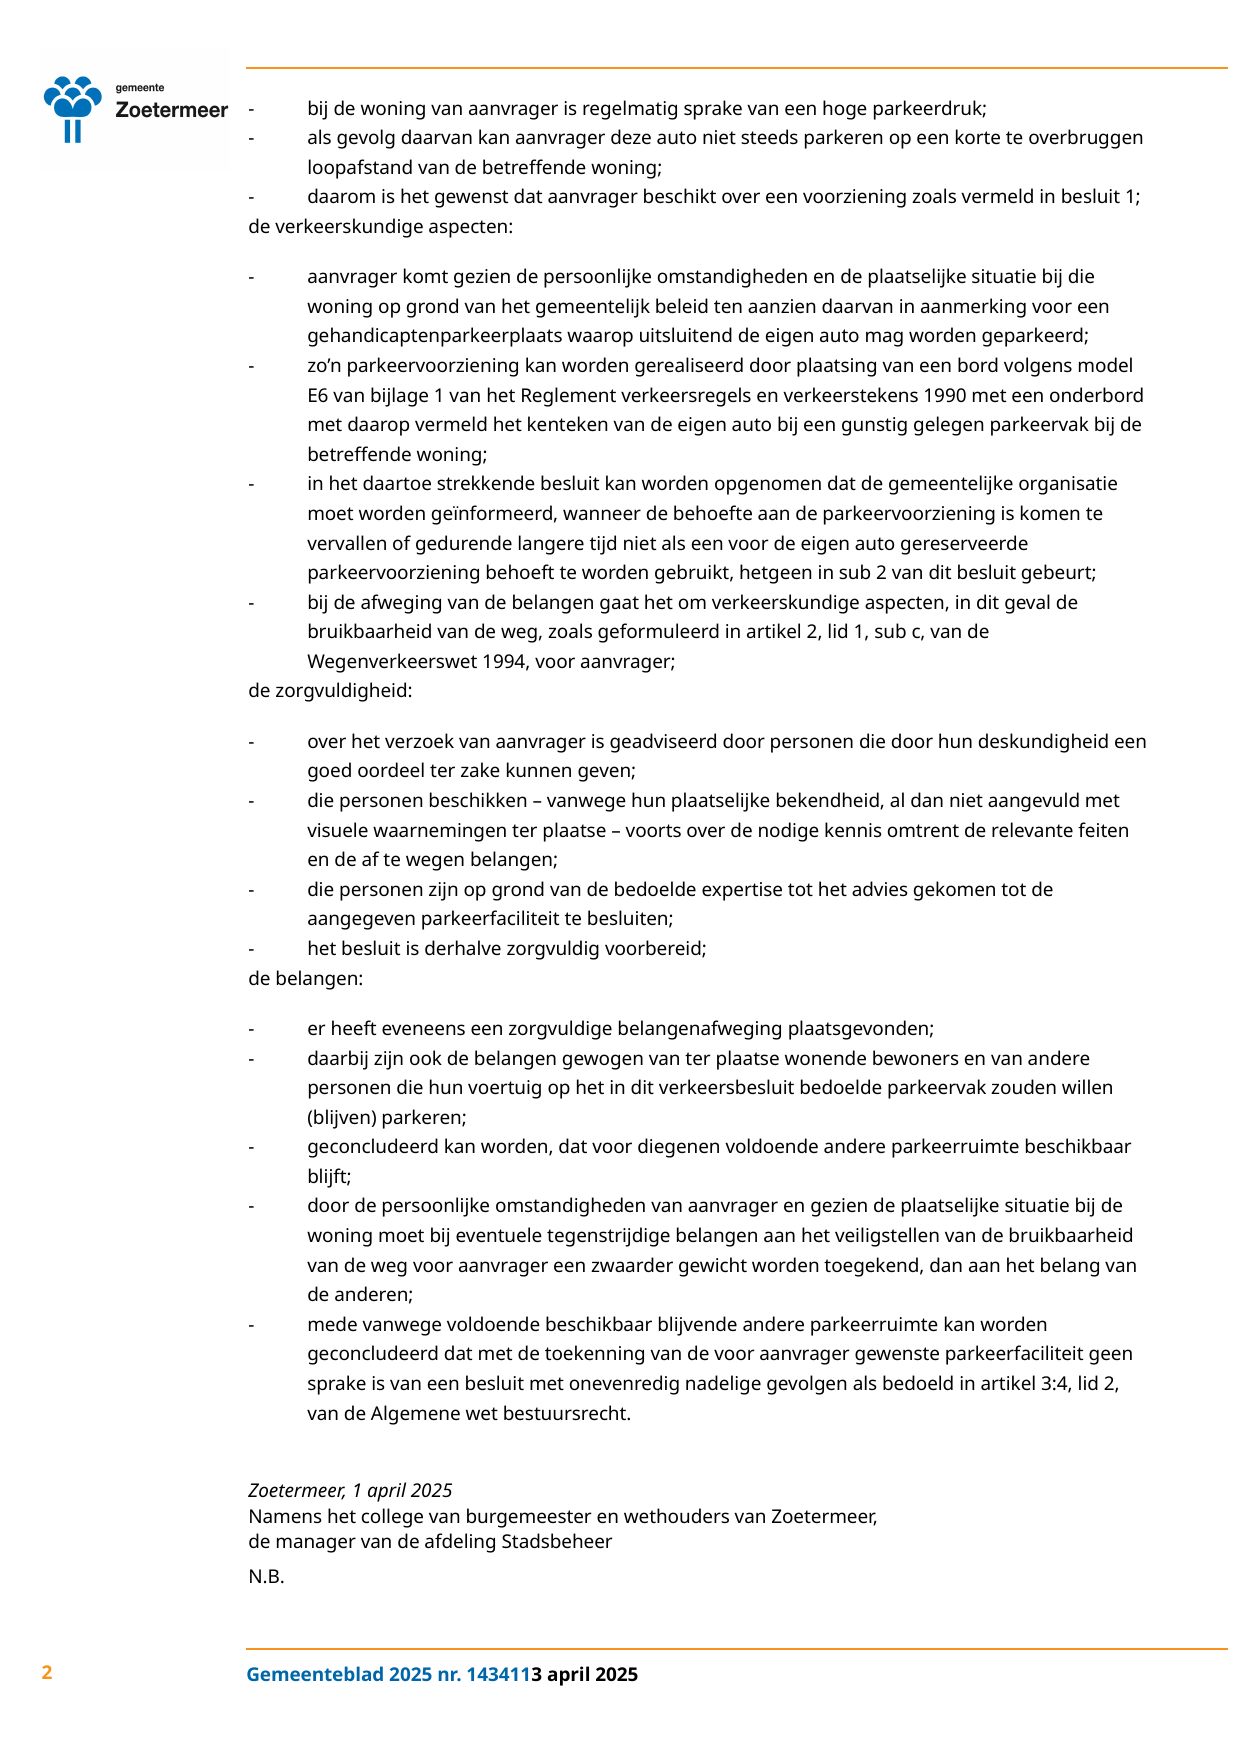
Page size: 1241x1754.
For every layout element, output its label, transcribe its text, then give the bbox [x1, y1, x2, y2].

list als gevolg daarvan kan aanvrager deze auto niet steeds parkeren op een korte te overbruggen loopafstand van de betreffende woning; [248, 124, 1152, 180]
list die personen beschikken – vanwege hun plaatselijke bekendheid, al dan niet aangevuld met visuele waarnemingen ter plaatse – voorts over de nodige kennis omtrent de relevante feiten en de af te wegen belangen; [248, 787, 1152, 872]
list die personen zijn op grond van de bedoelde expertise tot het advies gekomen tot de aangegeven parkeerfaciliteit te besluiten; [248, 876, 1152, 931]
list mede vanwege voldoende beschikbaar blijvende andere parkeerruimte kan worden geconcludeerd dat met de toekenning van de voor aanvrager gewenste parkeerfaciliteit geen sprake is van een besluit met onevenredig nadelige gevolgen als bedoeld in artikel 3:4, lid 2, van de Algemene wet bestuursrecht. [248, 1311, 1152, 1426]
list zo’n parkeervoorziening kan worden gerealiseerd door plaatsing van een bord volgens model E6 van bijlage 1 van het Reglement verkeersregels en verkeerstekens 1990 met een onderbord met daarop vermeld het kenteken van de eigen auto bij een gunstig gelegen parkeervak bij de betreffende woning; [248, 352, 1152, 467]
list bij de afweging van de belangen gaat het om verkeerskundige aspecten, in dit geval de bruikbaarheid van de weg, zoals geformuleerd in artikel 2, lid 1, sub c, van de Wegenverkeerswet 1994, voor aanvrager; [248, 589, 1152, 674]
text Namens het college van burgemeester en wethouders van Zoetermeer, [248, 1503, 1152, 1529]
list daarom is het gewenst dat aanvrager beschikt over een voorziening zoals vermeld in besluit 1; [248, 183, 1152, 209]
text de manager van de afdeling Stadsbeheer [248, 1529, 1152, 1554]
list in het daartoe strekkende besluit kan worden opgenomen dat de gemeentelijke organisatie moet worden geïnformeerd, wanneer de behoefte aan de parkeervoorziening is komen te vervallen of gedurende langere tijd niet als een voor de eigen auto gereserveerde parkeervoorziening behoeft te worden gebruikt, hetgeen in sub 2 van dit besluit gebeurt; [248, 471, 1152, 585]
list geconcludeerd kan worden, dat voor diegenen voldoende andere parkeerruimte beschikbaar blijft; [248, 1133, 1152, 1189]
picture [41, 47, 231, 172]
text N.B. [248, 1568, 1152, 1587]
list aanvrager komt gezien de persoonlijke omstandigheden en de plaatselijke situatie bij die woning op grond van het gemeentelijk beleid ten aanzien daarvan in aanmerking voor een gehandicaptenparkeerplaats waarop uitsluitend de eigen auto mag worden geparkeerd; [248, 263, 1152, 348]
list door de persoonlijke omstandigheden van aanvrager en gezien de plaatselijke situatie bij de woning moet bij eventuele tegenstrijdige belangen aan het veiligstellen van de bruikbaarheid van de weg voor aanvrager een zwaarder gewicht worden toegekend, dan aan het belang van de anderen; [248, 1193, 1152, 1307]
list over het verzoek van aanvrager is geadviseerd door personen die door hun deskundigheid een goed oordeel ter zake kunnen geven; [248, 728, 1152, 783]
list daarbij zijn ook de belangen gewogen van ter plaatse wonende bewoners en van andere personen die hun voertuig op het in dit verkeersbesluit bedoelde parkeervak zouden willen (blijven) parkeren; [248, 1045, 1152, 1130]
list bij de woning van aanvrager is regelmatig sprake van een hoge parkeerdruk; [248, 95, 1152, 121]
text Zoetermeer, 1 april 2025 [248, 1477, 1152, 1503]
list er heeft eveneens een zorgvuldige belangenafweging plaatsgevonden; [248, 1015, 1152, 1041]
text de verkeerskundige aspecten: [248, 213, 1152, 239]
text de belangen: [248, 965, 1152, 991]
text de zorgvuldigheid: [248, 678, 1152, 703]
list het besluit is derhalve zorgvuldig voorbereid; [248, 935, 1152, 961]
